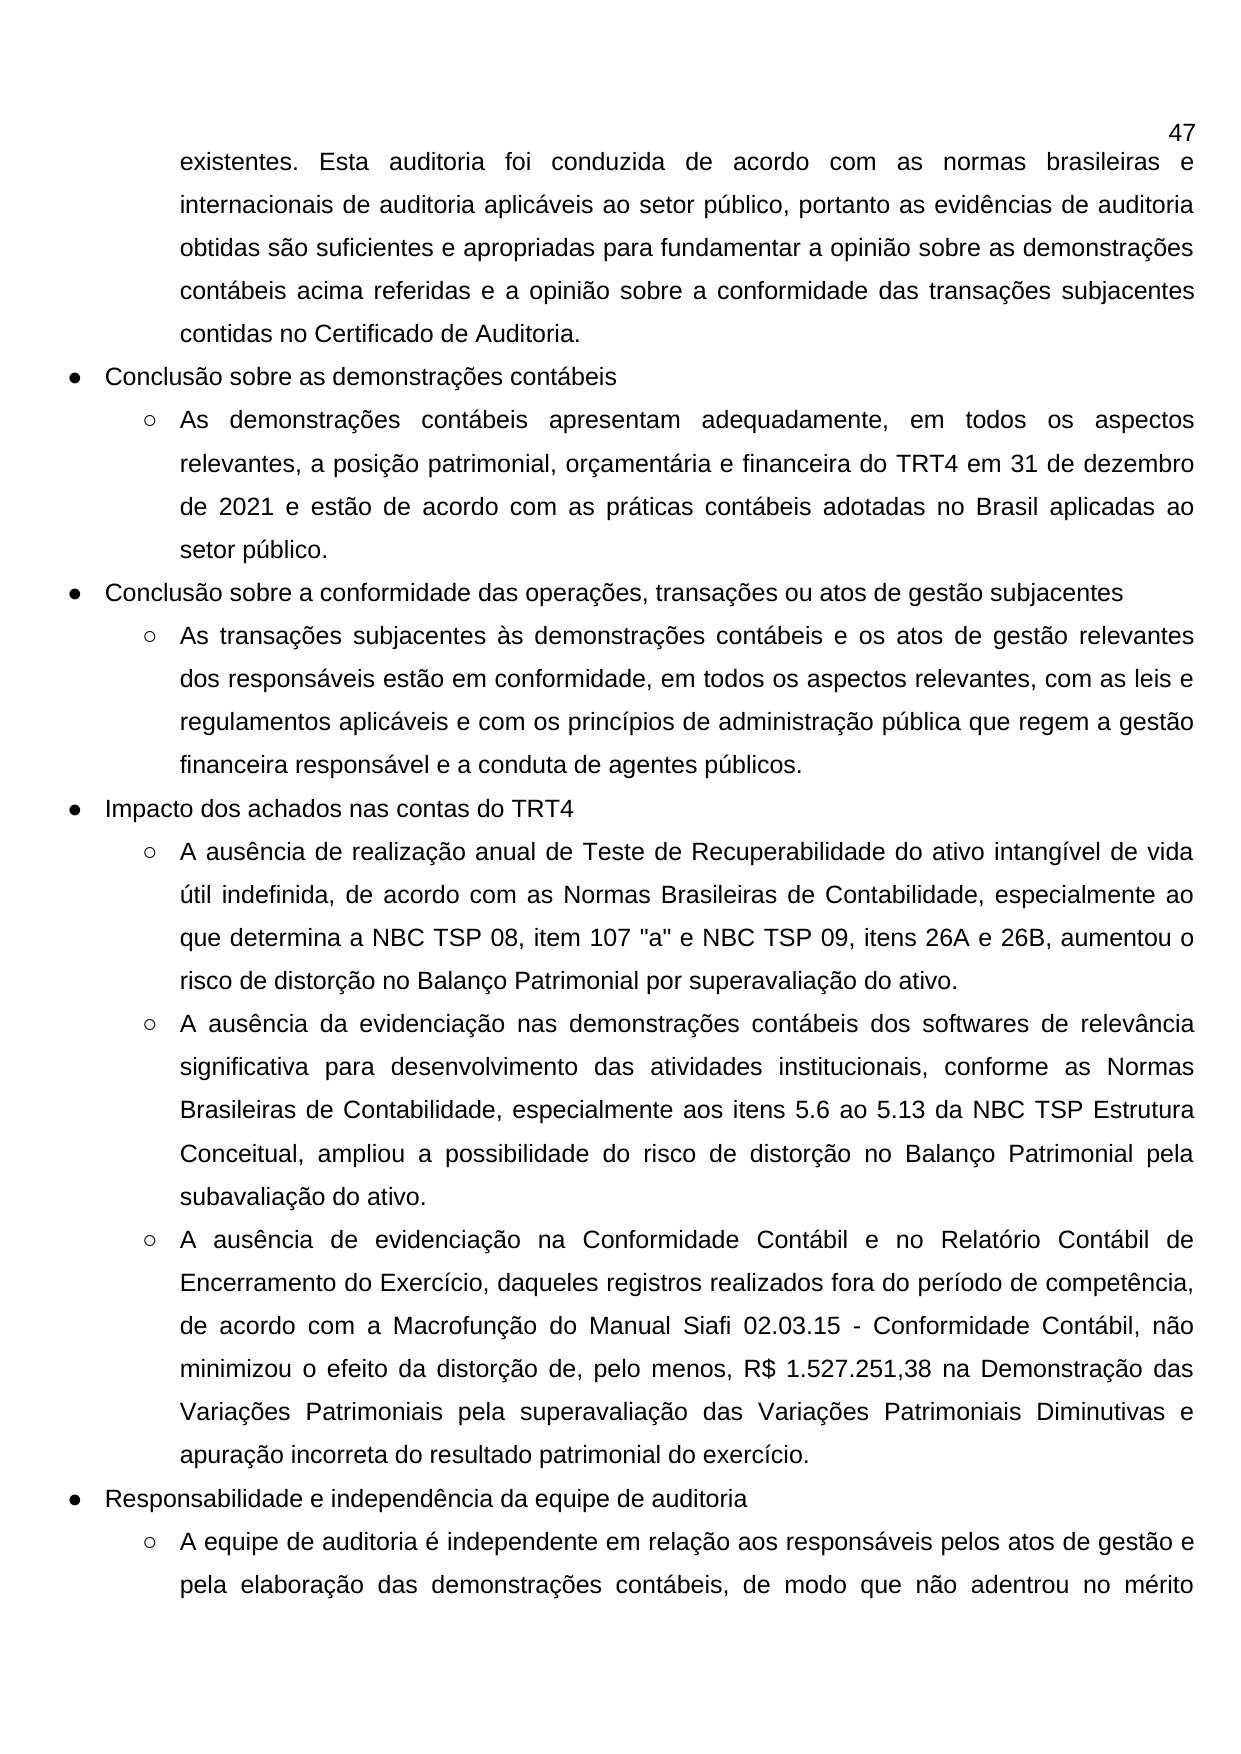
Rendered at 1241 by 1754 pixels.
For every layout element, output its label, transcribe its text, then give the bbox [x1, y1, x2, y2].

list Conclusão sobre as demonstrações contábeis [67, 362, 1196, 391]
list existentes. Esta auditoria foi conduzida de acordo com as normas brasileiras e internacionais de auditoria aplicáveis ao setor público, portanto as evidências de auditoria obtidas são suficientes e apropriadas para fundamentar a opinião sobre as demonstrações contábeis acima referidas e a opinião sobre a conformidade das transações subjacentes contidas no Certificado de Auditoria. [142, 147, 1196, 348]
list Conclusão sobre a conformidade das operações, transações ou atos de gestão subjacentes [67, 578, 1196, 607]
list Responsabilidade e independência da equipe de auditoria [67, 1484, 1196, 1512]
list A ausência da evidenciação nas demonstrações contábeis dos softwares de relevância significativa para desenvolvimento das atividades institucionais, conforme as Normas Brasileiras de Contabilidade, especialmente aos itens 5.6 ao 5.13 da NBC TSP Estrutura Conceitual, ampliou a possibilidade do risco de distorção no Balanço Patrimonial pela subavaliação do ativo. [142, 1009, 1196, 1211]
list A ausência de evidenciação na Conformidade Contábil e no Relatório Contábil de Encerramento do Exercício, daqueles registros realizados fora do período de competência, de acordo com a Macrofunção do Manual Siafi 02.03.15 - Conformidade Contábil, não minimizou o efeito da distorção de, pelo menos, R$ 1.527.251,38 na Demonstração das Variações Patrimoniais pela superavaliação das Variações Patrimoniais Diminutivas e apuração incorreta do resultado patrimonial do exercício. [142, 1225, 1196, 1469]
list As demonstrações contábeis apresentam adequadamente, em todos os aspectos relevantes, a posição patrimonial, orçamentária e financeira do TRT4 em 31 de dezembro de 2021 e estão de acordo com as práticas contábeis adotadas no Brasil aplicadas ao setor público. [142, 406, 1196, 564]
list As transações subjacentes às demonstrações contábeis e os atos de gestão relevantes dos responsáveis estão em conformidade, em todos os aspectos relevantes, com as leis e regulamentos aplicáveis e com os princípios de administração pública que regem a gestão financeira responsável e a conduta de agentes públicos. [142, 621, 1196, 779]
list Impacto dos achados nas contas do TRT4 [67, 794, 1196, 822]
list A equipe de auditoria é independente em relação aos responsáveis pelos atos de gestão e pela elaboração das demonstrações contábeis, de modo que não adentrou no mérito [142, 1527, 1196, 1599]
list A ausência de realização anual de Teste de Recuperabilidade do ativo intangível de vida útil indefinida, de acordo com as Normas Brasileiras de Contabilidade, especialmente ao que determina a NBC TSP 08, item 107 "a" e NBC TSP 09, itens 26A e 26B, aumentou o risco de distorção no Balanço Patrimonial por superavaliação do ativo. [142, 837, 1196, 995]
